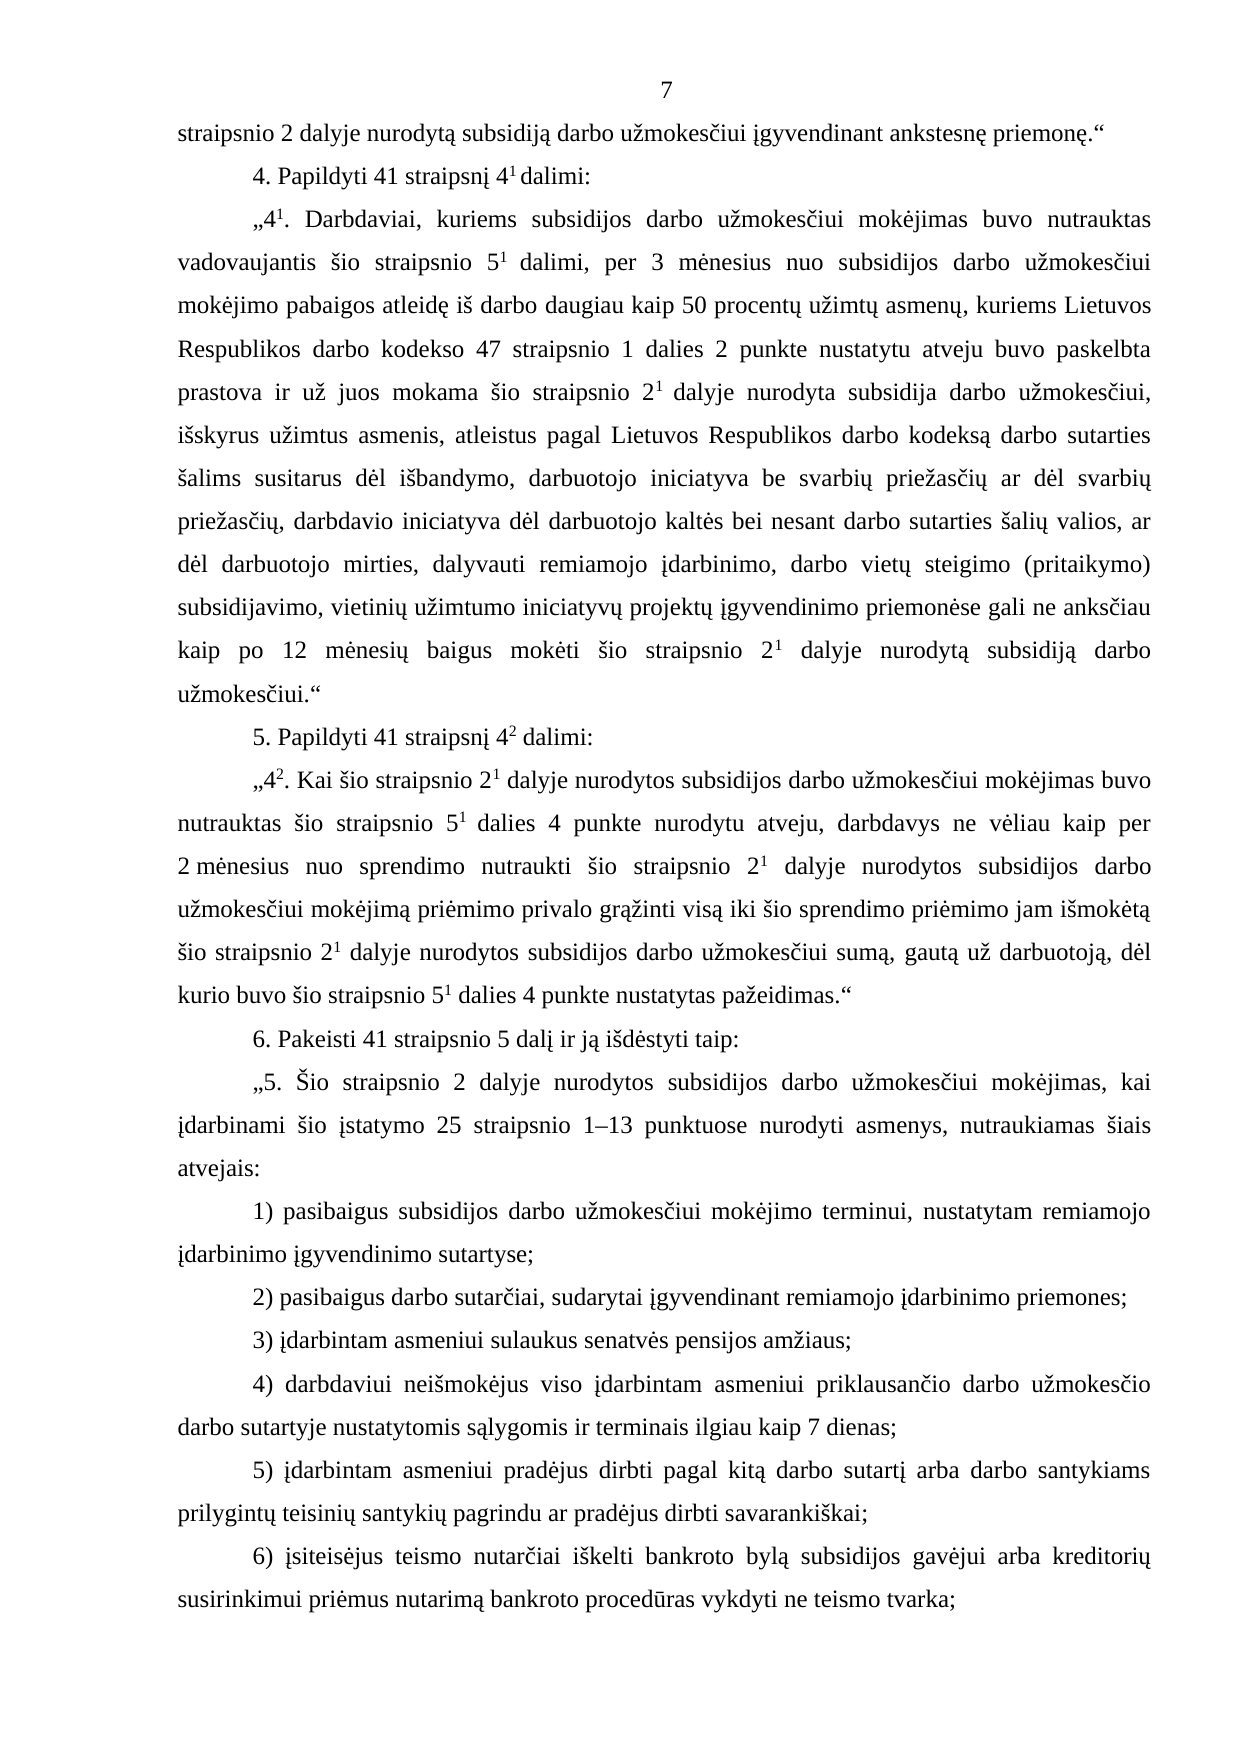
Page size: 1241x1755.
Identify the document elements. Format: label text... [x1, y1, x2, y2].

text „42. Kai šio straipsnio 21 dalyje nurodytos subsidijos darbo užmokesčiui mokėjimas buvo nutrauktas šio straipsnio 51 dalies 4 punkte nurodytu atveju, darbdavys ne vėliau kaip per 2 mėnesius nuo sprendimo nutraukti šio straipsnio 21 dalyje nurodytos subsidijos darbo užmokesčiui mokėjimą priėmimo privalo grąžinti visą iki šio sprendimo priėmimo jam išmokėtą šio straipsnio 21 dalyje nurodytos subsidijos darbo užmokesčiui sumą, gautą už darbuotoją, dėl kurio buvo šio straipsnio 51 dalies 4 punkte nustatytas pažeidimas.“ [177, 765, 1152, 1009]
text „5. Šio straipsnio 2 dalyje nurodytos subsidijos darbo užmokesčiui mokėjimas, kai įdarbinami šio įstatymo 25 straipsnio 1–13 punktuose nurodyti asmenys, nutraukiamas šiais atvejais: [177, 1067, 1152, 1182]
text 4. Papildyti 41 straipsnį 41 dalimi: [177, 161, 1152, 190]
text 5. Papildyti 41 straipsnį 42 dalimi: [177, 722, 1152, 751]
text 6) įsiteisėjus teismo nutarčiai iškelti bankroto bylą subsidijos gavėjui arba kreditorių susirinkimui priėmus nutarimą bankroto procedūras vykdyti ne teismo tvarka; [177, 1541, 1152, 1613]
text 6. Pakeisti 41 straipsnio 5 dalį ir ją išdėstyti taip: [177, 1024, 1152, 1052]
text straipsnio 2 dalyje nurodytą subsidiją darbo užmokesčiui įgyvendinant ankstesnę priemonę.“ [177, 118, 1152, 147]
text 1) pasibaigus subsidijos darbo užmokesčiui mokėjimo terminui, nustatytam remiamojo įdarbinimo įgyvendinimo sutartyse; [177, 1196, 1152, 1268]
text 5) įdarbintam asmeniui pradėjus dirbti pagal kitą darbo sutartį arba darbo santykiams prilygintų teisinių santykių pagrindu ar pradėjus dirbti savarankiškai; [177, 1455, 1152, 1527]
text 4) darbdaviui neišmokėjus viso įdarbintam asmeniui priklausančio darbo užmokesčio darbo sutartyje nustatytomis sąlygomis ir terminais ilgiau kaip 7 dienas; [177, 1369, 1152, 1441]
text „41. Darbdaviai, kuriems subsidijos darbo užmokesčiui mokėjimas buvo nutrauktas vadovaujantis šio straipsnio 51 dalimi, per 3 mėnesius nuo subsidijos darbo užmokesčiui mokėjimo pabaigos atleidę iš darbo daugiau kaip 50 procentų užimtų asmenų, kuriems Lietuvos Respublikos darbo kodekso 47 straipsnio 1 dalies 2 punkte nustatytu atveju buvo paskelbta prastova ir už juos mokama šio straipsnio 21 dalyje nurodyta subsidija darbo užmokesčiui, išskyrus užimtus asmenis, atleistus pagal Lietuvos Respublikos darbo kodeksą darbo sutarties šalims susitarus dėl išbandymo, darbuotojo iniciatyva be svarbių priežasčių ar dėl svarbių priežasčių, darbdavio iniciatyva dėl darbuotojo kaltės bei nesant darbo sutarties šalių valios, ar dėl darbuotojo mirties, dalyvauti remiamojo įdarbinimo, darbo vietų steigimo (pritaikymo) subsidijavimo, vietinių užimtumo iniciatyvų projektų įgyvendinimo priemonėse gali ne anksčiau kaip po 12 mėnesių baigus mokėti šio straipsnio 21 dalyje nurodytą subsidiją darbo užmokesčiui.“ [177, 204, 1152, 707]
text 2) pasibaigus darbo sutarčiai, sudarytai įgyvendinant remiamojo įdarbinimo priemones; [177, 1282, 1152, 1311]
text 3) įdarbintam asmeniui sulaukus senatvės pensijos amžiaus; [177, 1326, 1152, 1354]
